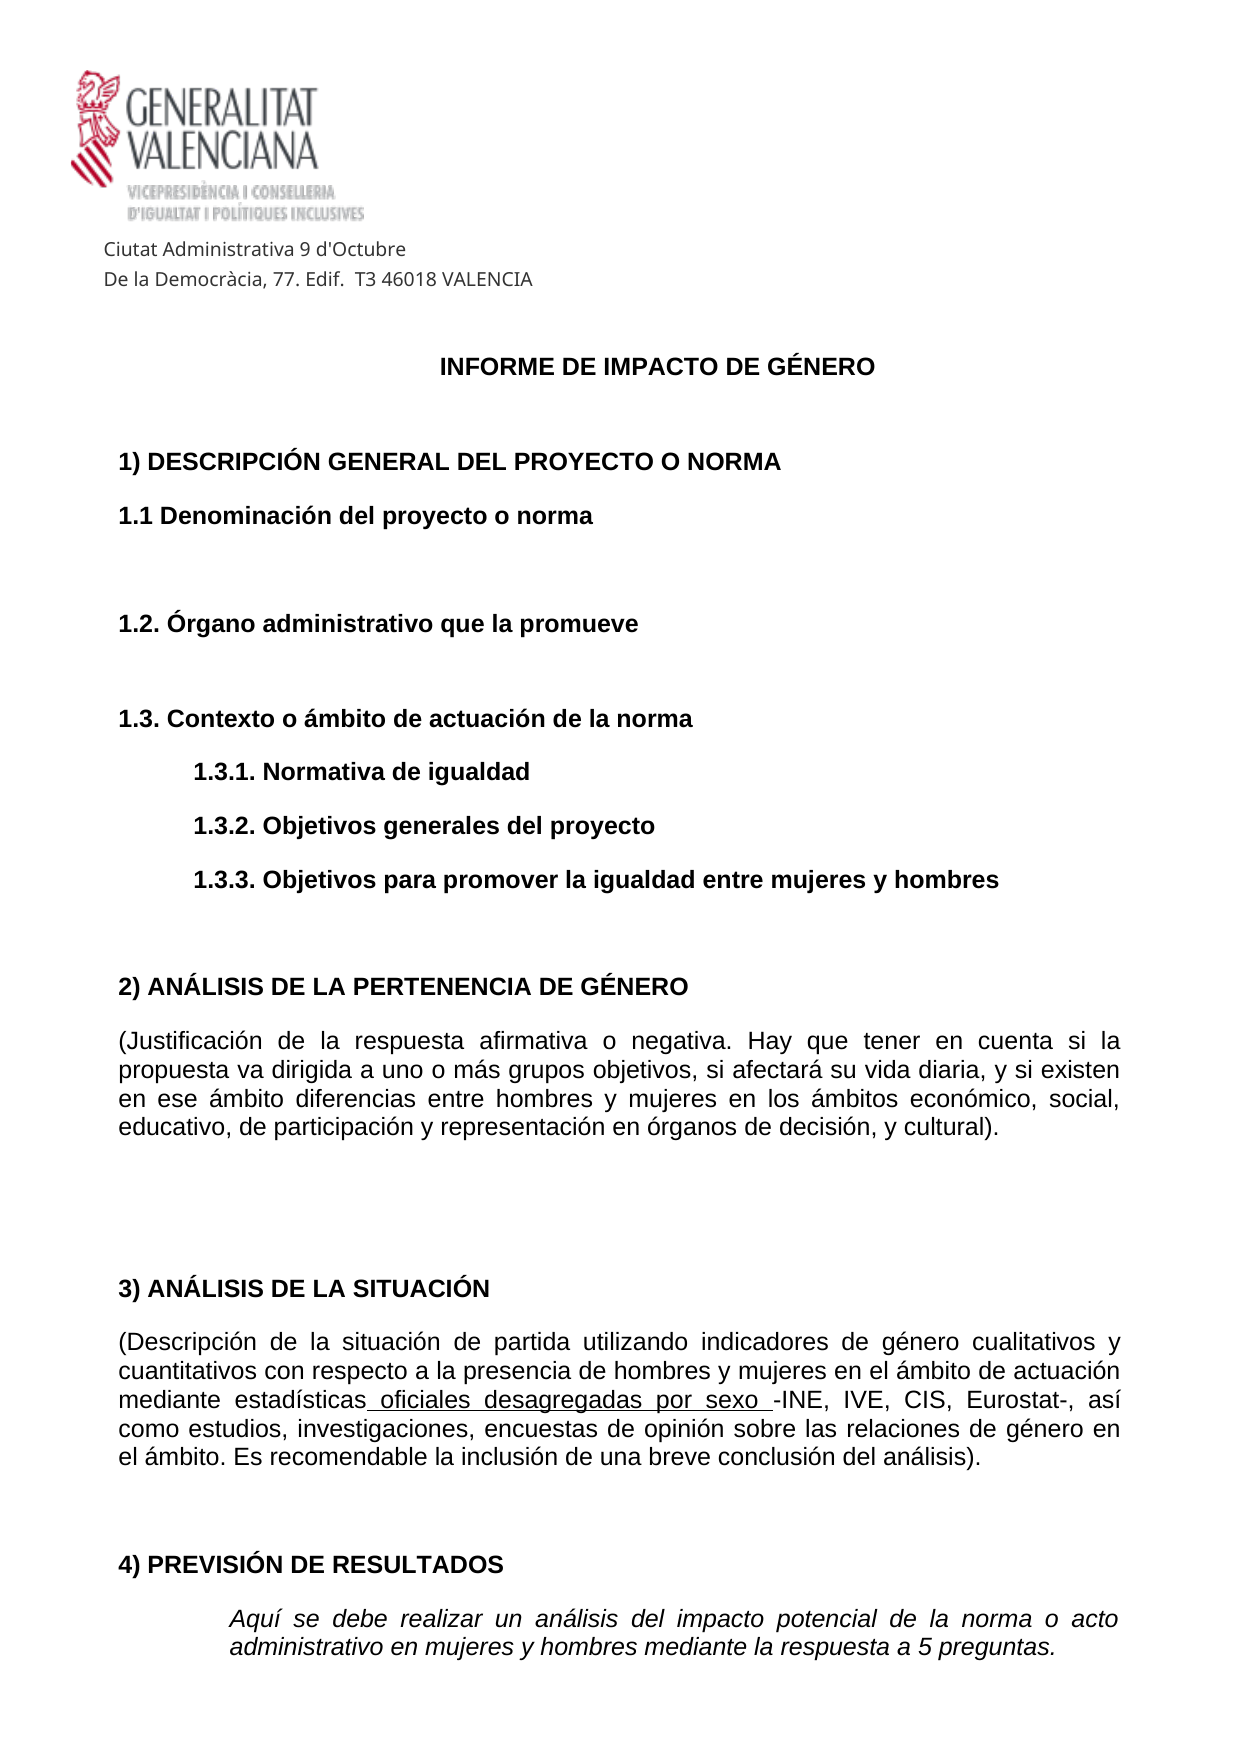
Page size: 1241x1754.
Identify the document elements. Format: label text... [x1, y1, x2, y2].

list 2) ANÁLISIS DE LA PERTENENCIA DE GÉNERO [118, 972, 1122, 1001]
text INFORME DE IMPACTO DE GÉNERO [156, 352, 1122, 381]
text 1.3.1. Normativa de igualdad [193, 757, 1122, 786]
text 1.1 Denominación del proyecto o norma [118, 501, 1122, 530]
list 1) DESCRIPCIÓN GENERAL DEL PROYECTO O NORMA [118, 447, 1122, 476]
list 3) ANÁLISIS DE LA SITUACIÓN [118, 1274, 1122, 1302]
text Aquí se debe realizar un análisis del impacto potencial de la norma o acto administrativo en mujeres y hombres mediante la respuesta a 5 preguntas. [229, 1604, 1122, 1661]
text 1.3.3. Objetivos para promover la igualdad entre mujeres y hombres [193, 865, 1122, 894]
list 4) PREVISIÓN DE RESULTADOS [118, 1550, 1122, 1579]
text 1.3. Contexto o ámbito de actuación de la norma [118, 704, 1122, 732]
picture [70, 70, 521, 238]
text 1.3.2. Objetivos generales del proyecto [193, 811, 1122, 840]
text 1.2. Órgano administrativo que la promueve [118, 609, 1122, 637]
text (Descripción de la situación de partida utilizando indicadores de género cualitativos y cuantitativos con respecto a la presencia de hombres y mujeres en el ámbito de actuación mediante estadísticas oficiales desagregadas por sexo -INE, IVE, CIS, Eurostat-, así como estudios, investigaciones, encuestas de opinión sobre las relaciones de género en el ámbito. Es recomendable la inclusión de una breve conclusión del análisis). [118, 1327, 1122, 1471]
text (Justificación de la respuesta afirmativa o negativa. Hay que tener en cuenta si la propuesta va dirigida a uno o más grupos objetivos, si afectará su vida diaria, y si existen en ese ámbito diferencias entre hombres y mujeres en los ámbitos económico, social, educativo, de participación y representación en órganos de decisión, y cultural). [118, 1026, 1122, 1141]
